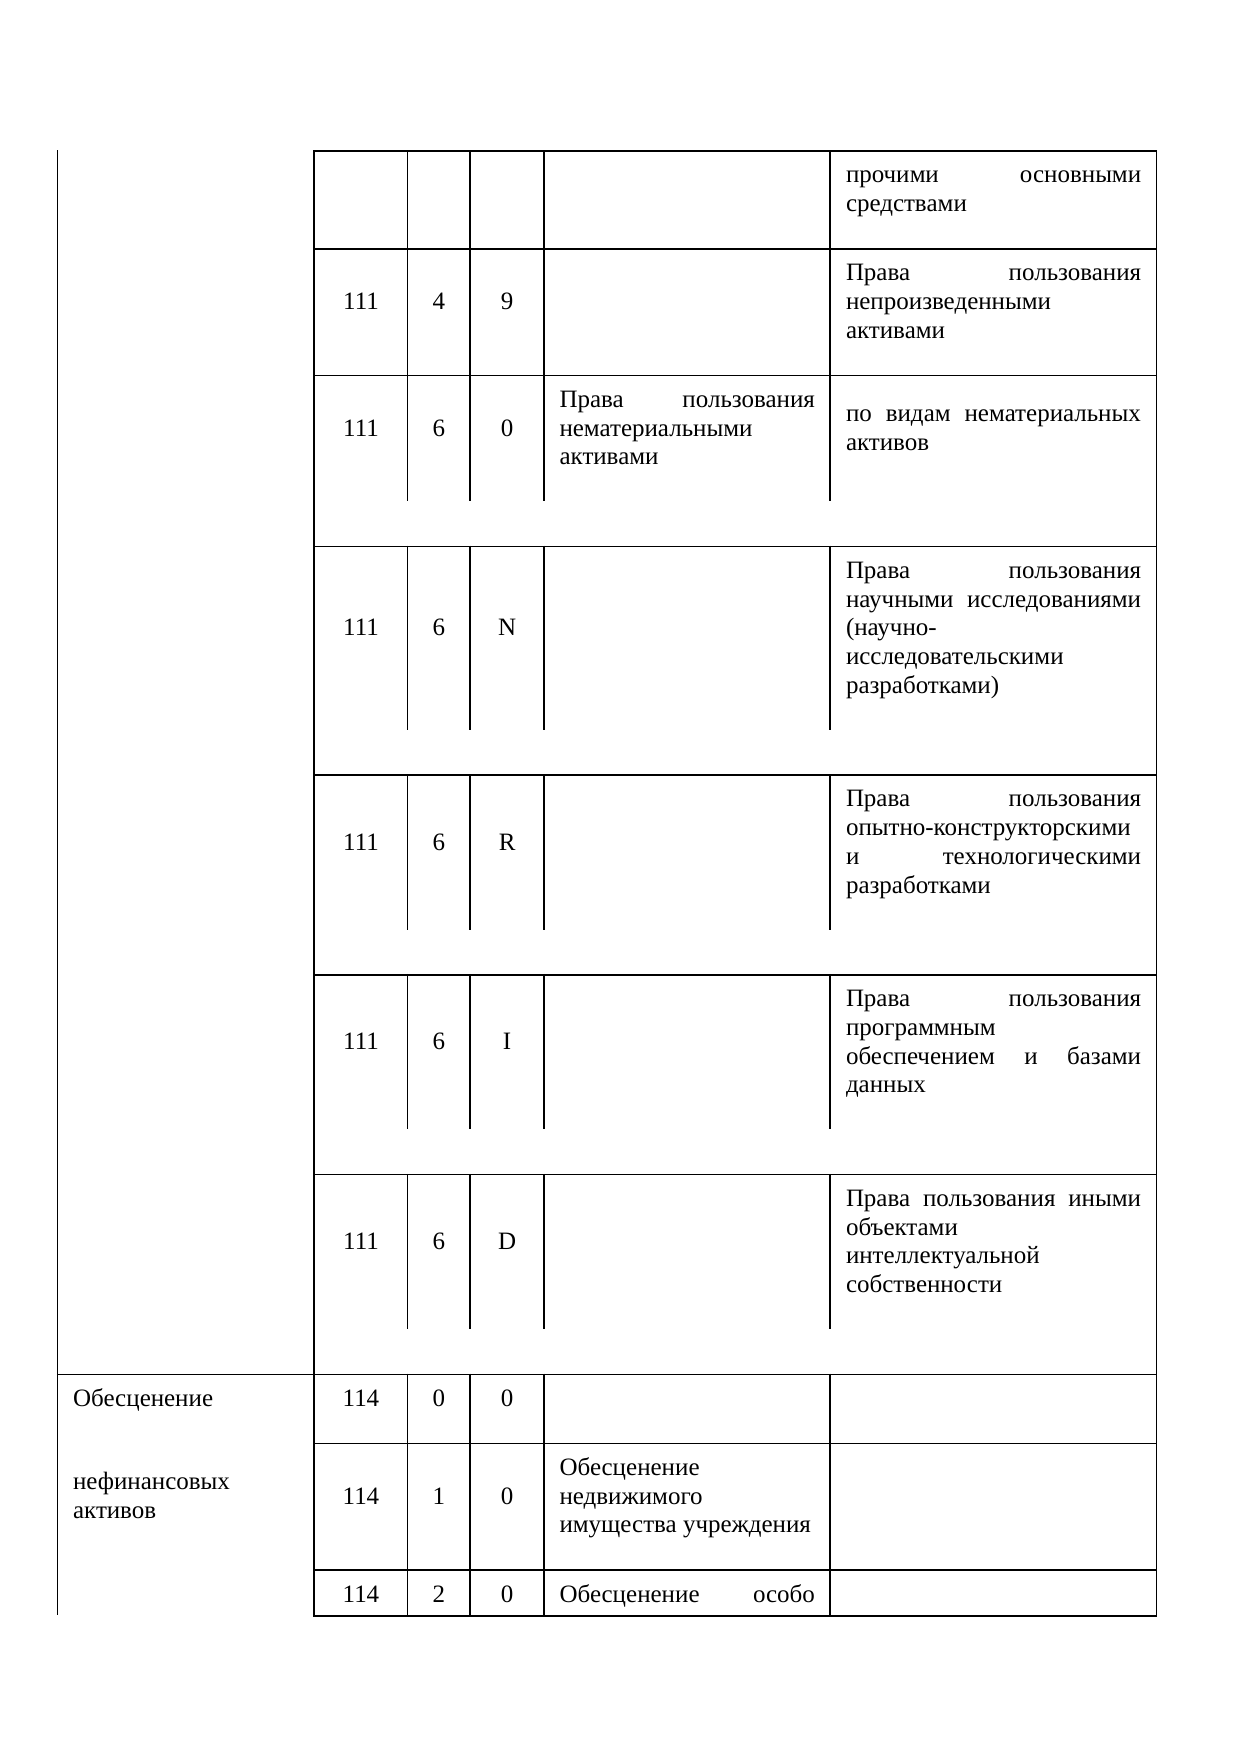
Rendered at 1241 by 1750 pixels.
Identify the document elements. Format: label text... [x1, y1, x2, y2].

table_cell 0 [471, 1375, 543, 1443]
table_cell [58, 730, 313, 774]
table_cell 0 [408, 1375, 469, 1443]
table_cell [58, 774, 313, 929]
table_cell [315, 1129, 1156, 1174]
table_cell Права пользования непроизведенными активами [831, 250, 1156, 374]
table_cell [58, 1569, 313, 1615]
table_cell [58, 546, 313, 730]
table_cell [545, 250, 829, 374]
table_cell 111 [315, 976, 407, 1129]
table_cell Обесценение особо [545, 1571, 829, 1615]
table_cell [315, 152, 407, 248]
table_cell I [471, 976, 543, 1129]
table_cell 111 [315, 376, 407, 501]
table_cell [58, 974, 313, 1129]
table_cell [315, 930, 1156, 974]
table_cell [545, 776, 829, 929]
table_cell [58, 248, 313, 374]
table_cell [58, 930, 313, 974]
table_cell [545, 547, 829, 730]
table_cell 4 [408, 250, 469, 374]
table_cell Права пользования опытно-конструкторскими и технологическими разработками [831, 776, 1156, 929]
table_cell 6 [408, 376, 469, 501]
table_cell [408, 152, 469, 248]
table_cell D [471, 1175, 543, 1329]
table_cell 6 [408, 1175, 469, 1329]
table_cell [58, 375, 313, 501]
table_cell 0 [471, 1571, 543, 1615]
table_cell 6 [408, 976, 469, 1129]
table_cell 0 [471, 1444, 543, 1569]
table_cell нефинансовых активов [58, 1443, 313, 1569]
table_cell 114 [315, 1375, 407, 1443]
table_cell [545, 1175, 829, 1329]
table_cell прочими основными средствами [831, 152, 1156, 248]
table_cell [315, 730, 1156, 774]
table_cell Права пользования иными объектами интеллектуальной собственности [831, 1175, 1156, 1329]
table_cell 111 [315, 1175, 407, 1329]
table_cell 111 [315, 776, 407, 929]
table_cell [58, 501, 313, 546]
table_cell [315, 501, 1156, 546]
table_cell Права пользования нематериальными активами [545, 376, 829, 501]
table_cell [831, 1444, 1156, 1569]
table_cell R [471, 776, 543, 929]
table_cell по видам нематериальных активов [831, 376, 1156, 501]
table_cell [58, 150, 313, 248]
table_cell 111 [315, 547, 407, 730]
table_cell 6 [408, 547, 469, 730]
table_cell 114 [315, 1444, 407, 1569]
table_cell [545, 976, 829, 1129]
table_cell 6 [408, 776, 469, 929]
table_cell 1 [408, 1444, 469, 1569]
table_cell [545, 152, 829, 248]
table_cell N [471, 547, 543, 730]
table_cell [58, 1329, 313, 1373]
table_cell [471, 152, 543, 248]
table_cell [545, 1375, 829, 1443]
table_cell [315, 1329, 1156, 1373]
table_cell [831, 1571, 1156, 1615]
table_cell 2 [408, 1571, 469, 1615]
table_cell Права пользования программным обеспечением и базами данных [831, 976, 1156, 1129]
table_cell Обесценение [58, 1375, 313, 1443]
table_cell Обесценение недвижимого имущества учреждения [545, 1444, 829, 1569]
table_cell [58, 1174, 313, 1329]
table_cell 114 [315, 1571, 407, 1615]
table_cell 111 [315, 250, 407, 374]
table_cell 9 [471, 250, 543, 374]
table_cell [831, 1375, 1156, 1443]
table_cell 0 [471, 376, 543, 501]
table_cell [58, 1129, 313, 1174]
table_cell Права пользования научными исследованиями (научно- исследовательскими разработками) [831, 547, 1156, 730]
